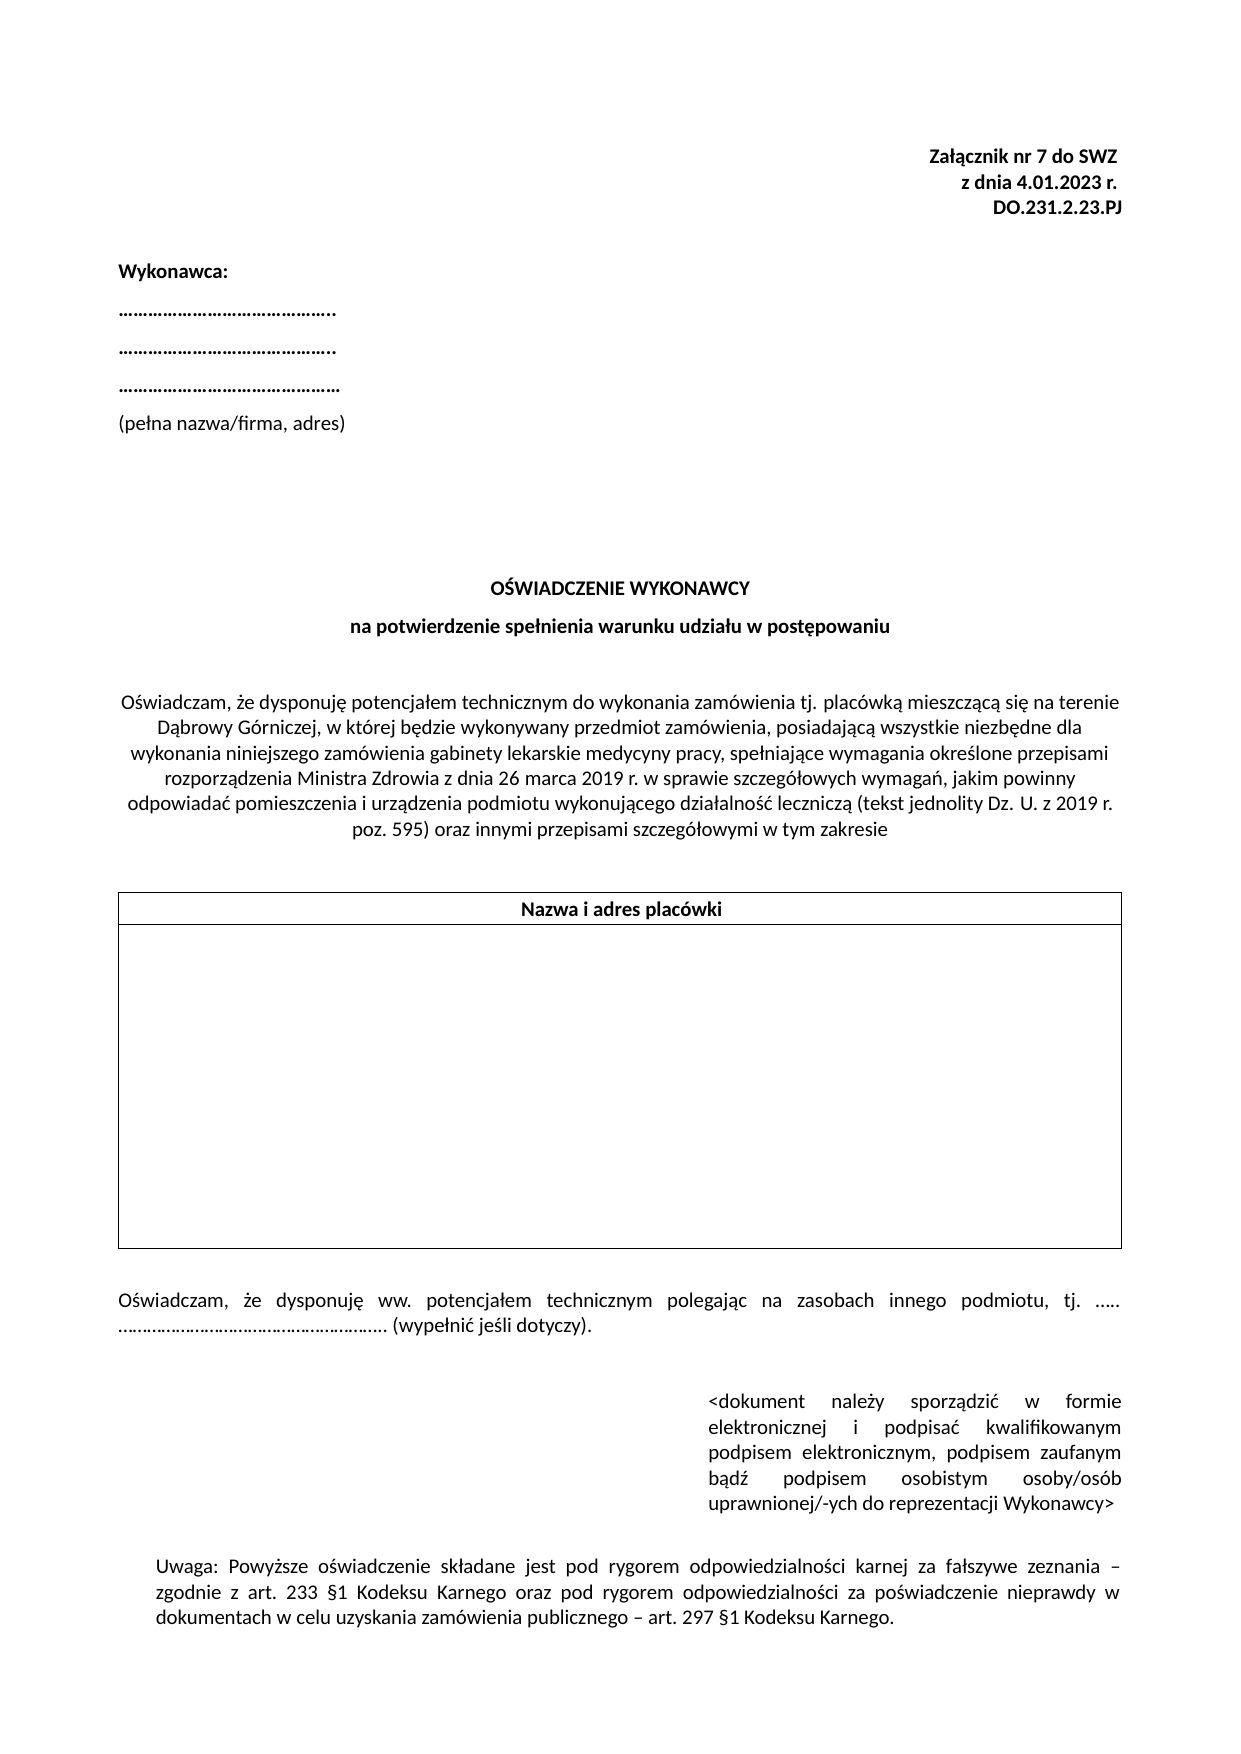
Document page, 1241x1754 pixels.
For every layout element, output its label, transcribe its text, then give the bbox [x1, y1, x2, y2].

text DO.231.2.23.PJ [118, 194, 1122, 220]
table_header Nazwa i adres placówki [119, 893, 1121, 924]
text Załącznik nr 7 do SWZ [118, 143, 1122, 169]
text …………………………………….. [118, 334, 1122, 359]
text z dnia 4.01.2023 r. [118, 169, 1122, 194]
text Oświadczam, że dysponuję ww. potencjałem technicznym polegając na zasobach innego podmiotu, tj. …..……………………………………………….. (wypełnić jeśli dotyczy). [118, 1287, 1122, 1338]
text na potwierdzenie spełnienia warunku udziału w postępowaniu [118, 613, 1122, 638]
text …………………………………….. [118, 296, 1122, 321]
text <dokument należy sporządzić w formie elektronicznej i podpisać kwalifikowanym podpisem elektronicznym, podpisem zaufanym bądź podpisem osobistym osoby/osób uprawnionej/-ych do reprezentacji Wykonawcy> [708, 1388, 1122, 1516]
text OŚWIADCZENIE WYKONAWCY [118, 575, 1122, 601]
text ……………………………………… [118, 372, 1122, 398]
table_cell [119, 925, 1121, 1248]
text Oświadczam, że dysponuję potencjałem technicznym do wykonania zamówienia tj. placówką mieszczącą się na terenie Dąbrowy Górniczej, w której będzie wykonywany przedmiot zamówienia, posiadającą wszystkie niezbędne dla wykonania niniejszego zamówienia gabinety lekarskie medycyny pracy, spełniające wymagania określone przepisami rozporządzenia Ministra Zdrowia z dnia 26 marca 2019 r. w sprawie szczegółowych wymagań, jakim powinny odpowiadać pomieszczenia i urządzenia podmiotu wykonującego działalność leczniczą (tekst jednolity Dz. U. z 2019 r. poz. 595) oraz innymi przepisami szczegółowymi w tym zakresie [118, 689, 1122, 841]
text Wykonawca: [118, 258, 1122, 283]
text (pełna nazwa/firma, adres) [118, 410, 1122, 436]
text Uwaga: Powyższe oświadczenie składane jest pod rygorem odpowiedzialności karnej za fałszywe zeznania – zgodnie z art. 233 §1 Kodeksu Karnego oraz pod rygorem odpowiedzialności za poświadczenie nieprawdy w dokumentach w celu uzyskania zamówienia publicznego – art. 297 §1 Kodeksu Karnego. [156, 1553, 1122, 1630]
